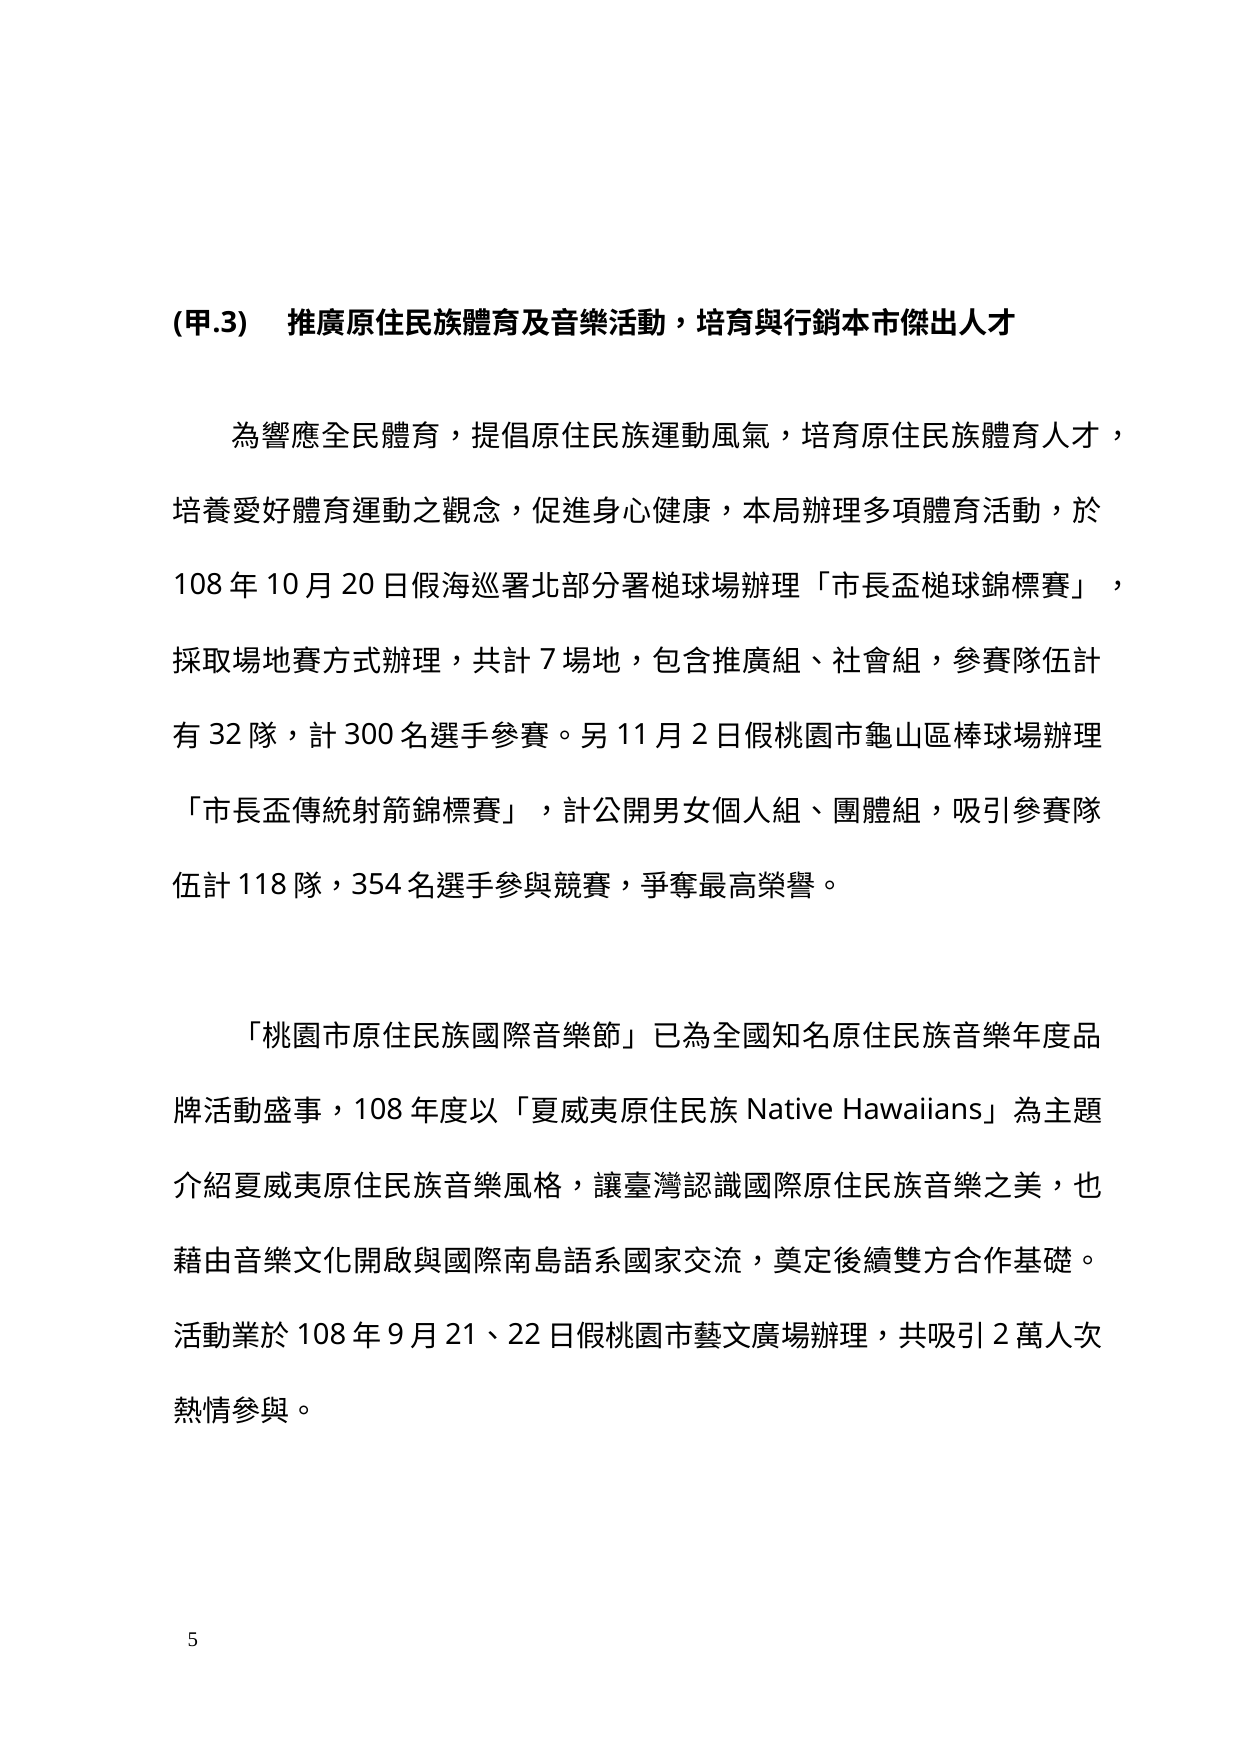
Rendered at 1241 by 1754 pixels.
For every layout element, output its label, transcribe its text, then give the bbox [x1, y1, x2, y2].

text 為響應全民體育，提倡原住民族運動風氣，培育原住民族體育人才，培養愛好體育運動之觀念，促進身心健康，本局辦理多項體育活動，於108年10月20日假海巡署北部分署槌球場辦理「市長盃槌球錦標賽」，採取場地賽方式辦理，共計7場地，包含推廣組、社會組，參賽隊伍計有32隊，計300名選手參賽。另11月2日假桃園市龜山區棒球場辦理「市長盃傳統射箭錦標賽」，計公開男女個人組、團體組，吸引參賽隊伍計118隊，354名選手參與競賽，爭奪最高榮譽。 [173, 389, 1103, 914]
list 推廣原住民族體育及音樂活動，培育與行銷本市傑出人才 [173, 277, 1103, 352]
text 「桃園市原住民族國際音樂節」已為全國知名原住民族音樂年度品牌活動盛事，108年度以「夏威夷原住民族Native Hawaiians」為主題，介紹夏威夷原住民族音樂風格，讓臺灣認識國際原住民族音樂之美，也藉由音樂文化開啟與國際南島語系國家交流，奠定後續雙方合作基礎。活動業於108年9月21、22日假桃園市藝文廣場辦理，共吸引2萬人次熱情參與。 [173, 989, 1103, 1439]
